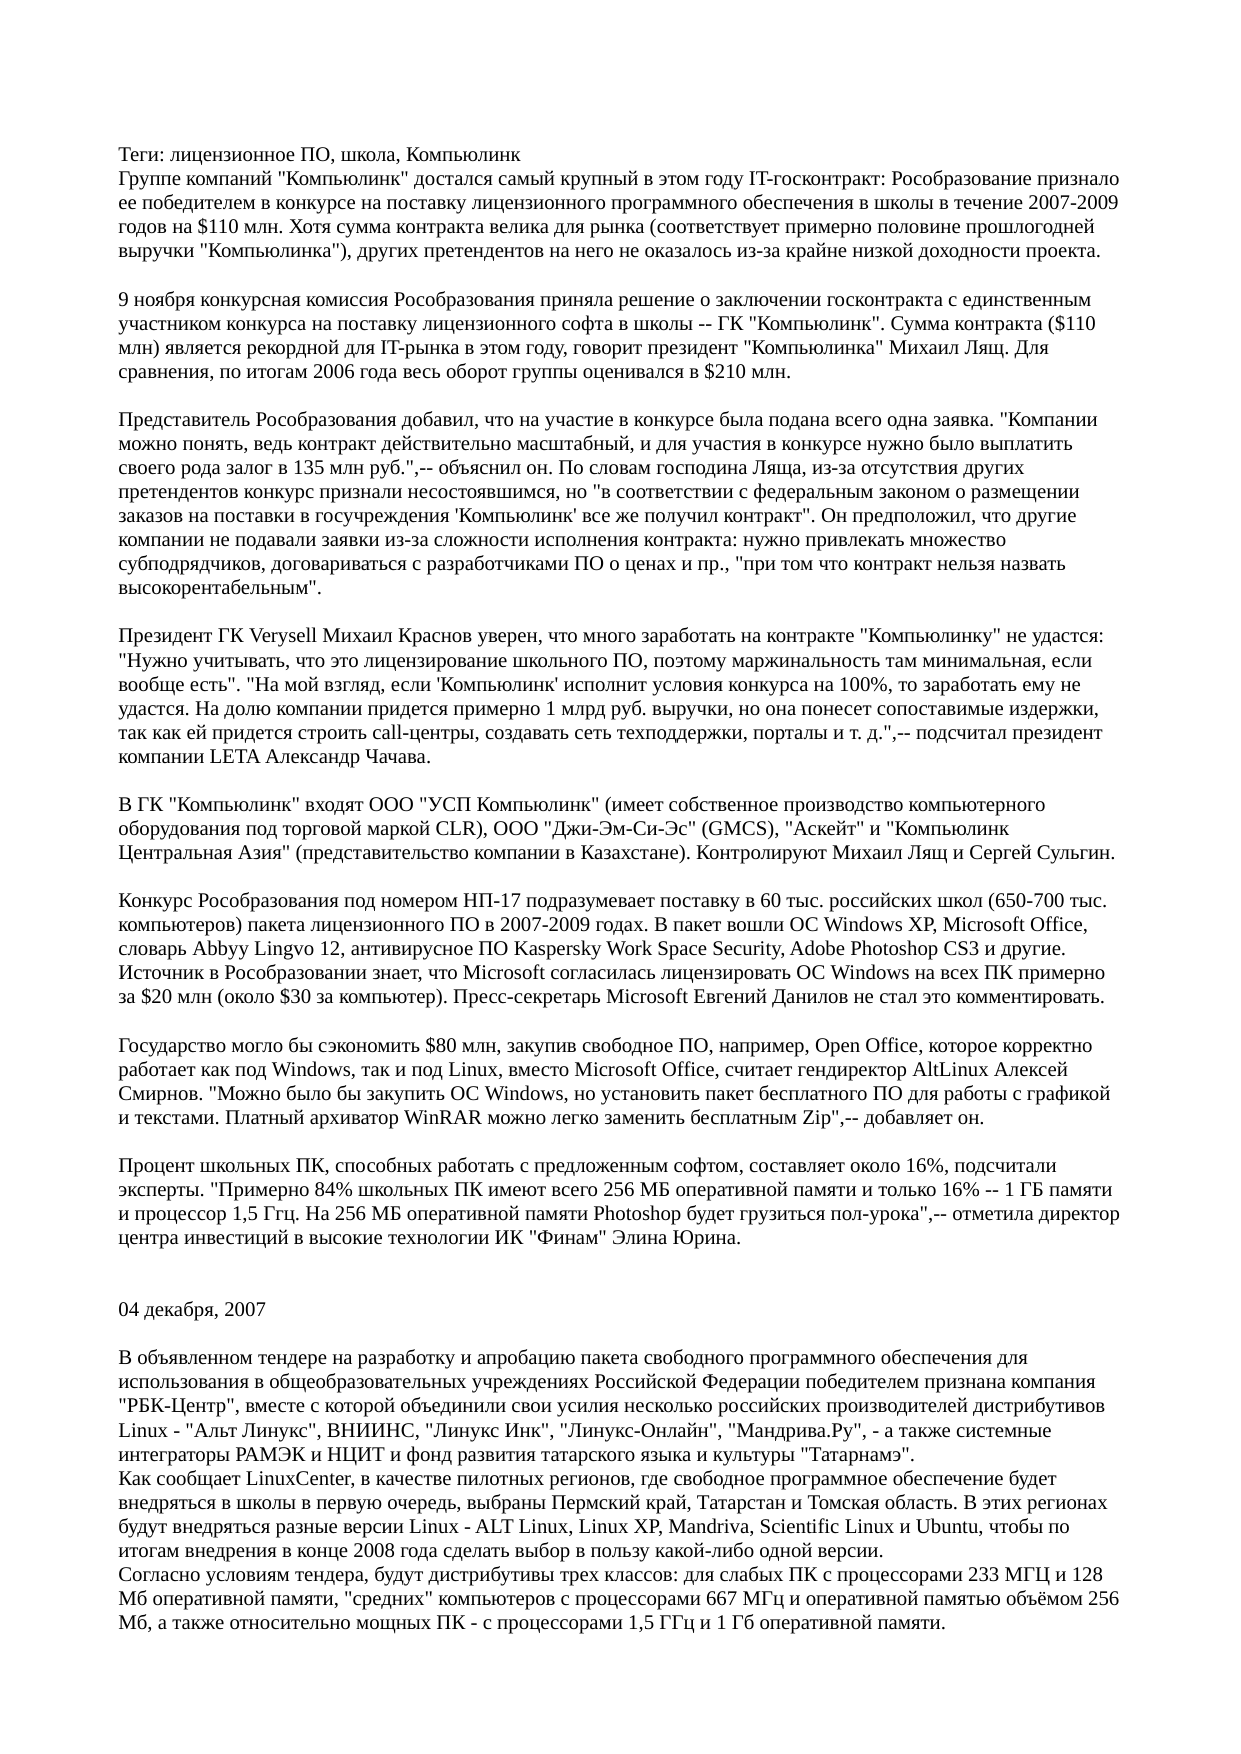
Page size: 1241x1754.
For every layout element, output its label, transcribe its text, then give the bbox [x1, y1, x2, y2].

text Конкурс Рособразования под номером НП-17 подразумевает поставку в 60 тыс. российских школ (650-700 тыс. компьютеров) пакета лицензионного ПО в 2007-2009 годах. В пакет вошли ОС Windows XP, Microsoft Office, словарь Abbyy Lingvo 12, антивирусное ПО Kaspersky Work Space Security, Adobe Photoshop CS3 и другие. Источник в Рособразовании знает, что Microsoft согласилась лицензировать ОС Windows на всех ПК примерно за $20 млн (около $30 за компьютер). Пресс-секретарь Microsoft Евгений Данилов не стал это комментировать. [118, 888, 1122, 1008]
text Как сообщает LinuxCenter, в качестве пилотных регионов, где свободное программное обеспечение будет внедряться в школы в первую очередь, выбраны Пермский край, Татарстан и Томская область. В этих регионах будут внедряться разные версии Linux - ALT Linux, Linux XP, Mandriva, Scientific Linux и Ubuntu, чтобы по итогам внедрения в конце 2008 года сделать выбор в пользу какой-либо одной версии. [118, 1466, 1122, 1562]
text 9 ноября конкурсная комиссия Рособразования приняла решение о заключении госконтракта с единственным участником конкурса на поставку лицензионного софта в школы -- ГК "Компьюлинк". Сумма контракта ($110 млн) является рекордной для IT-рынка в этом году, говорит президент "Компьюлинка" Михаил Лящ. Для сравнения, по итогам 2006 года весь оборот группы оценивался в $210 млн. [118, 287, 1122, 383]
text 04 декабря, 2007 [118, 1297, 1122, 1321]
text Государство могло бы сэкономить $80 млн, закупив свободное ПО, например, Open Office, которое корректно работает как под Windows, так и под Linux, вместо Microsoft Office, считает гендиректор AltLinux Алексей Смирнов. "Можно было бы закупить ОС Windows, но установить пакет бесплатного ПО для работы с графикой и текстами. Платный архиватор WinRAR можно легко заменить бесплатным Zip",-- добавляет он. [118, 1032, 1122, 1129]
text Президент ГК Verysell Михаил Краснов уверен, что много заработать на контракте "Компьюлинку" не удастся: "Нужно учитывать, что это лицензирование школьного ПО, поэтому маржинальность там минимальная, если вообще есть". "На мой взгляд, если 'Компьюлинк' исполнит условия конкурса на 100%, то заработать ему не удастся. На долю компании придется примерно 1 млрд руб. выручки, но она понесет сопоставимые издержки, так как ей придется строить call-центры, создавать сеть техподдержки, порталы и т. д.",-- подсчитал президент компании LETA Александр Чачава. [118, 623, 1122, 768]
text Процент школьных ПК, способных работать с предложенным софтом, составляет около 16%, подсчитали эксперты. "Примерно 84% школьных ПК имеют всего 256 МБ оперативной памяти и только 16% -- 1 ГБ памяти и процессор 1,5 Ггц. На 256 МБ оперативной памяти Photoshop будет грузиться пол-урока",-- отметила директор центра инвестиций в высокие технологии ИК "Финам" Элина Юрина. [118, 1153, 1122, 1249]
text Представитель Рособразования добавил, что на участие в конкурсе была подана всего одна заявка. "Компании можно понять, ведь контракт действительно масштабный, и для участия в конкурсе нужно было выплатить своего рода залог в 135 млн руб.",-- объяснил он. По словам господина Ляща, из-за отсутствия других претендентов конкурс признали несостоявшимся, но "в соответствии с федеральным законом о размещении заказов на поставки в госучреждения 'Компьюлинк' все же получил контракт". Он предположил, что другие компании не подавали заявки из-за сложности исполнения контракта: нужно привлекать множество субподрядчиков, договариваться с разработчиками ПО о ценах и пр., "при том что контракт нельзя назвать высокорентабельным". [118, 407, 1122, 599]
text В ГК "Компьюлинк" входят ООО "УСП Компьюлинк" (имеет собственное производство компьютерного оборудования под торговой маркой CLR), ООО "Джи-Эм-Си-Эс" (GMCS), "Аскейт" и "Компьюлинк Центральная Азия" (представительство компании в Казахстане). Контролируют Михаил Лящ и Сергей Сульгин. [118, 792, 1122, 864]
text Группе компаний "Компьюлинк" достался самый крупный в этом году IT-госконтракт: Рособразование признало ее победителем в конкурсе на поставку лицензионного программного обеспечения в школы в течение 2007-2009 годов на $110 млн. Хотя сумма контракта велика для рынка (соответствует примерно половине прошлогодней выручки "Компьюлинка"), других претендентов на него не оказалось из-за крайне низкой доходности проекта. [118, 166, 1122, 262]
text Согласно условиям тендера, будут дистрибутивы трех классов: для слабых ПК с процессорами 233 МГЦ и 128 Мб оперативной памяти, "средних" компьютеров с процессорами 667 МГц и оперативной памятью объёмом 256 Мб, а также относительно мощных ПК - с процессорами 1,5 ГГц и 1 Гб оперативной памяти. [118, 1562, 1122, 1634]
text В объявленном тендере на разработку и апробацию пакета свободного программного обеспечения для использования в общеобразовательных учреждениях Российской Федерации победителем признана компания "РБК-Центр", вместе с которой объединили свои усилия несколько российских производителей дистрибутивов Linux - "Альт Линукс", ВНИИНС, "Линукс Инк", "Линукс-Онлайн", "Мандрива.Ру", - а также системные интеграторы РАМЭК и НЦИТ и фонд развития татарского языка и культуры "Татарнамэ". [118, 1345, 1122, 1466]
text Теги: лицензионное ПО, школа, Компьюлинк [118, 142, 1122, 166]
